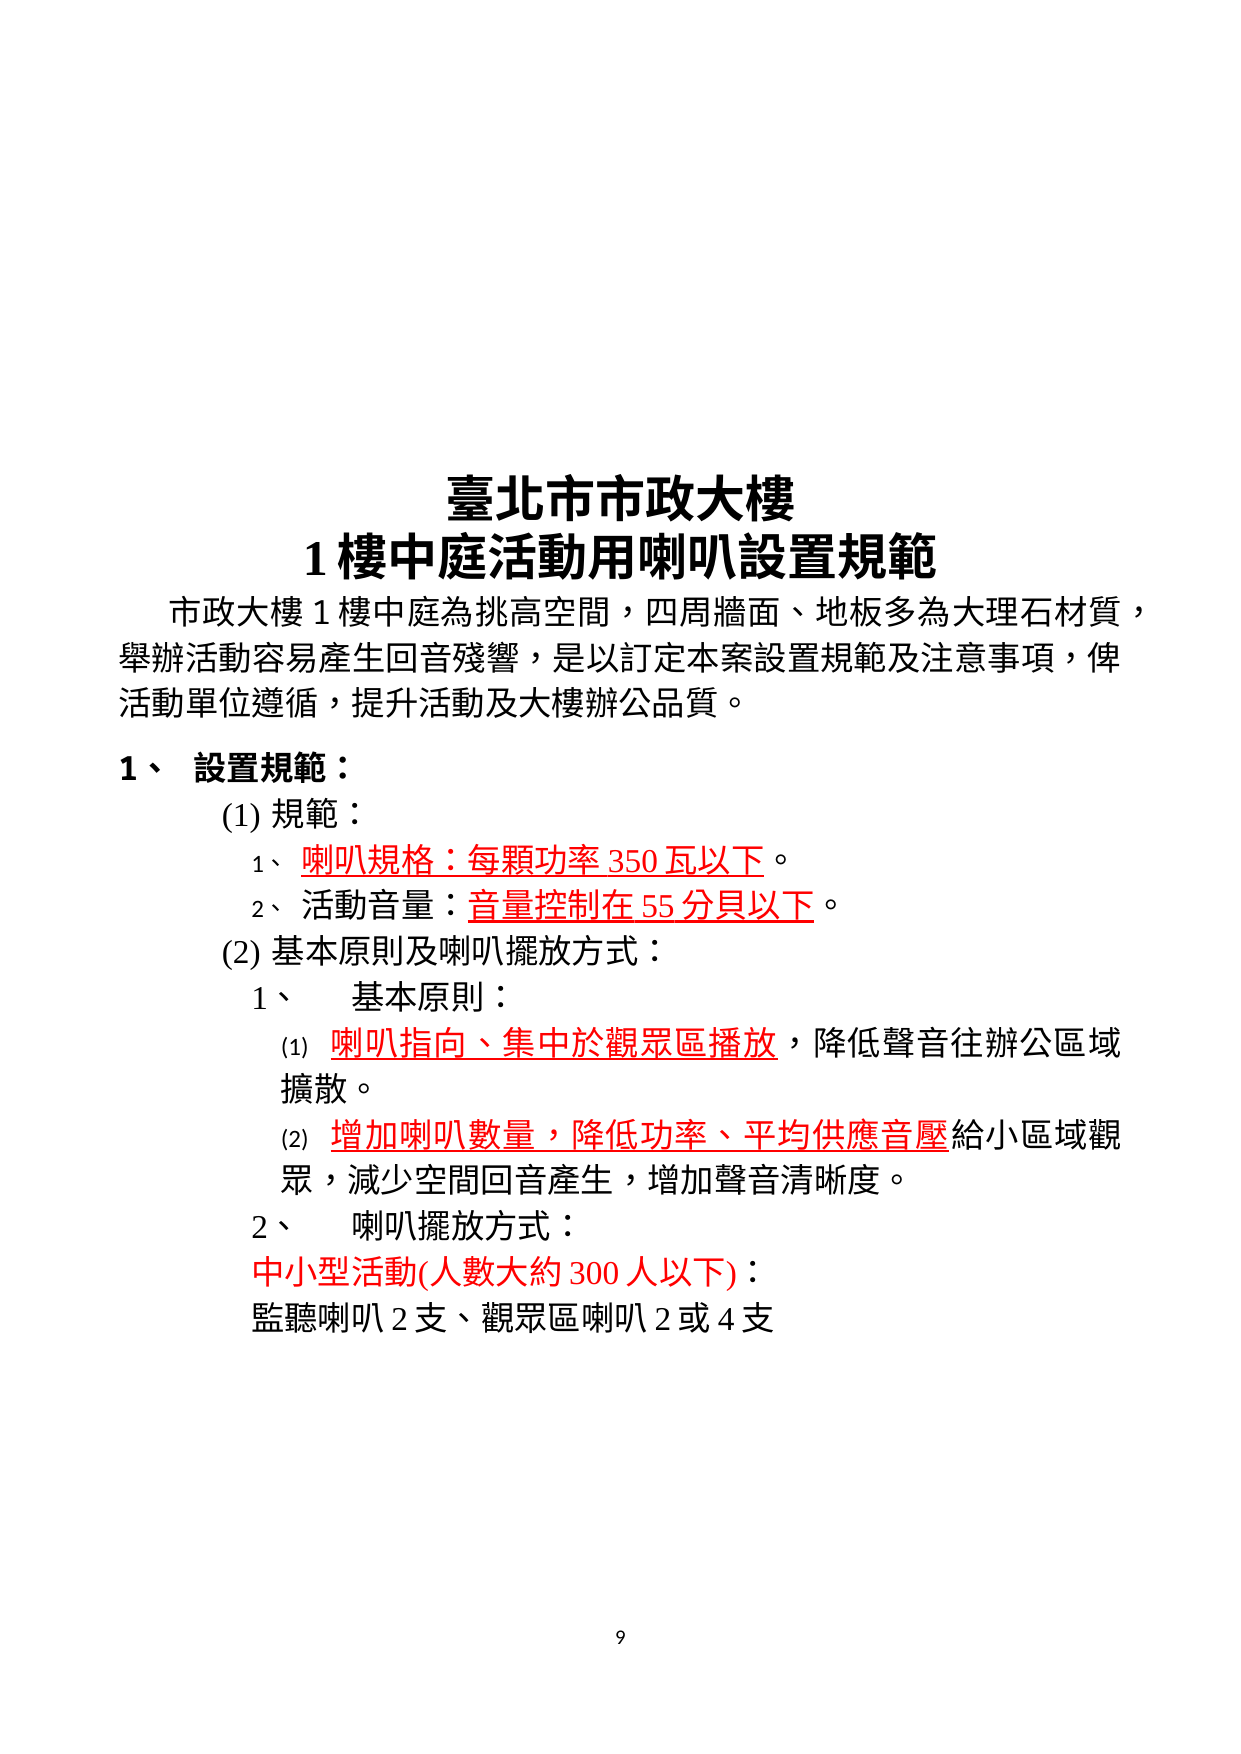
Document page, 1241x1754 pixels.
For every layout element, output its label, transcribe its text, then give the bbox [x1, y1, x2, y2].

list 喇叭指向、集中於觀眾區播放，降低聲音往辦公區域擴散。 [281, 1019, 1122, 1110]
text 監聽喇叭2支、觀眾區喇叭2或4支 [251, 1294, 1122, 1339]
text 1樓中庭活動用喇叭設置規範 [118, 529, 1122, 587]
text 市政大樓1樓中庭為挑高空間，四周牆面、地板多為大理石材質，舉辦活動容易產生回音殘響，是以訂定本案設置規範及注意事項，俾活動單位遵循，提升活動及大樓辦公品質。 [118, 587, 1122, 725]
text 臺北市市政大樓 [118, 471, 1122, 529]
text 中小型活動(人數大約300人以下)： [251, 1248, 1122, 1294]
list 基本原則： [251, 973, 1122, 1019]
list 基本原則及喇叭擺放方式： [222, 927, 1122, 973]
list 活動音量：音量控制在55分貝以下。 [251, 881, 1122, 927]
list 喇叭規格：每顆功率350瓦以下。 [251, 835, 1122, 881]
list 規範： [222, 789, 1122, 835]
list 喇叭擺放方式： [251, 1202, 1122, 1248]
list 設置規範： [118, 744, 1122, 789]
list 增加喇叭數量，降低功率、平均供應音壓給小區域觀眾，減少空間回音產生，增加聲音清晰度。 [281, 1110, 1122, 1202]
